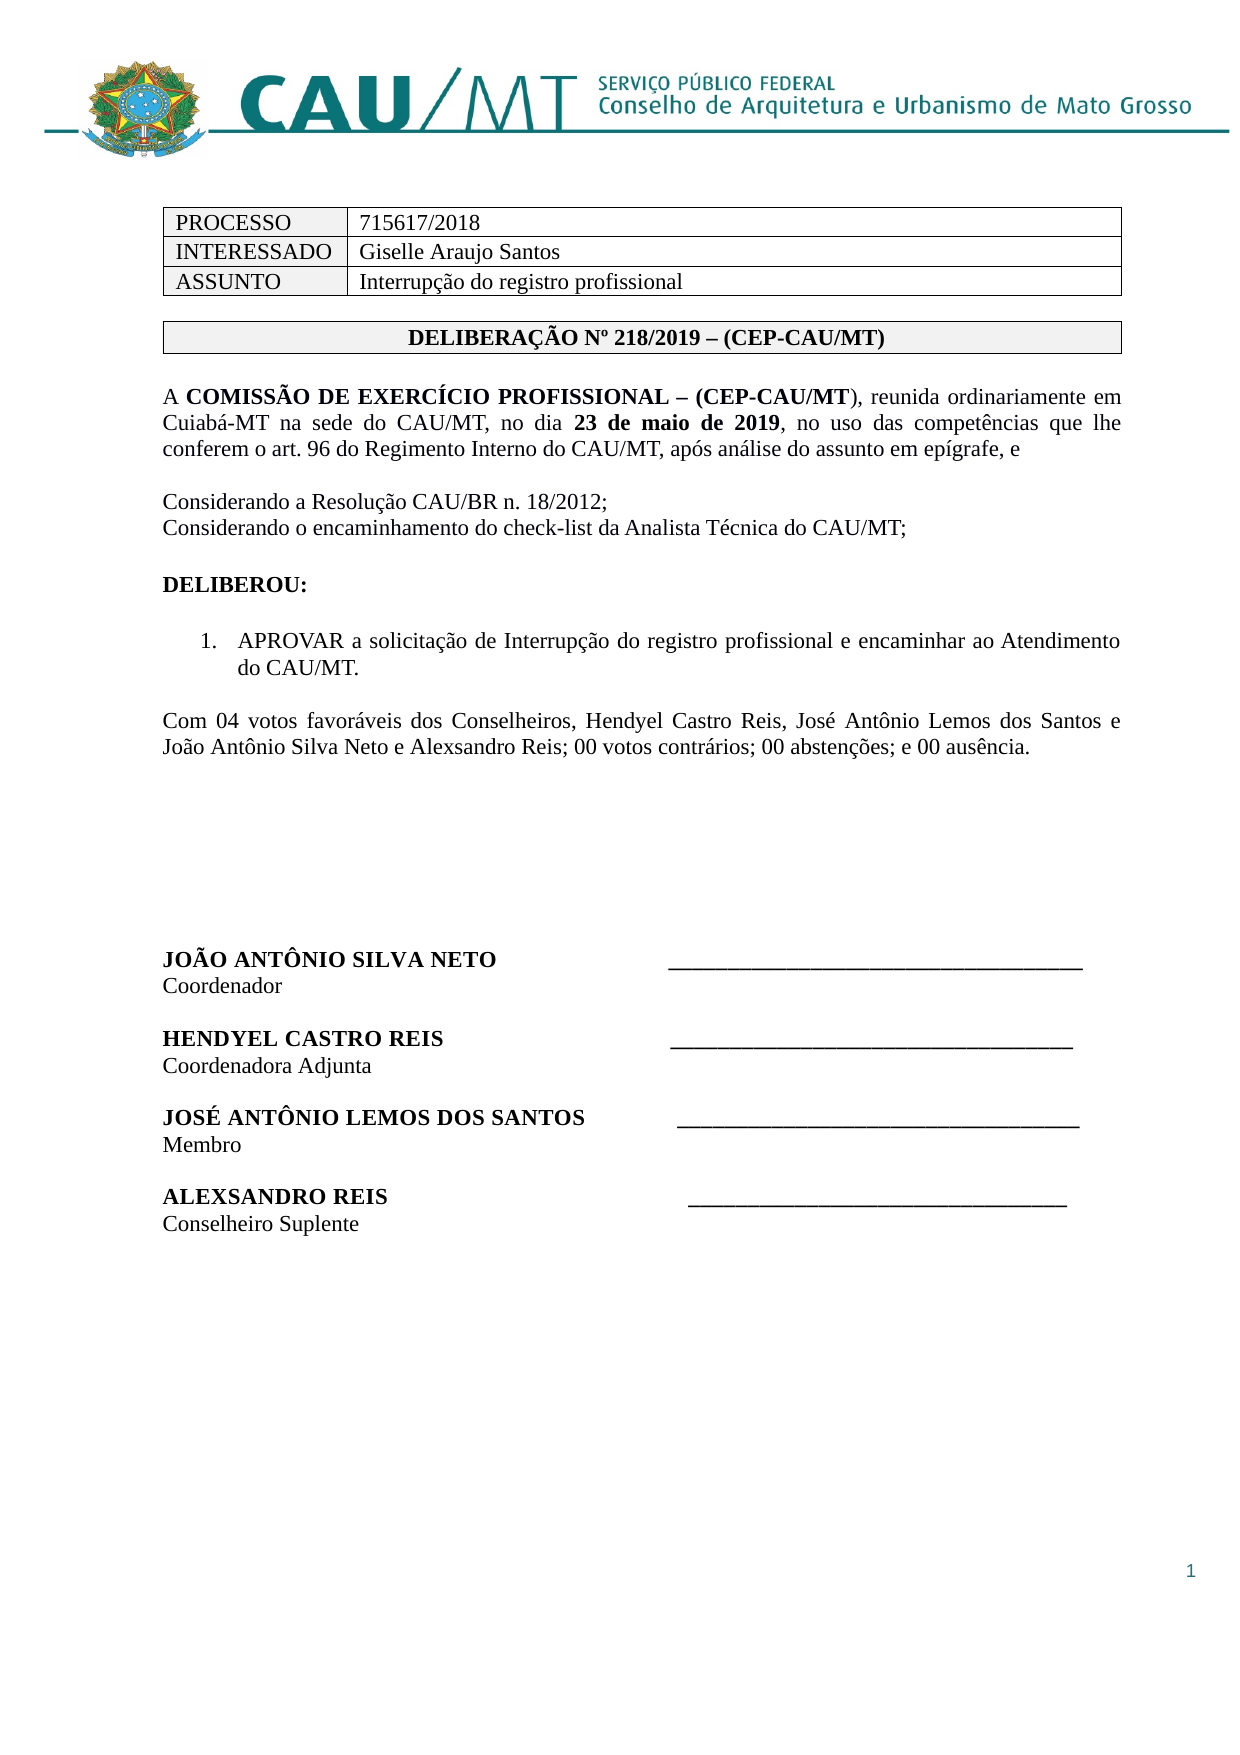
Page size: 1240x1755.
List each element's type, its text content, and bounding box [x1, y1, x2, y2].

table_cell Giselle Araujo Santos [348, 237, 1121, 266]
text HENDYEL CASTRO REIS __________________________________ [162, 1025, 1122, 1052]
text JOÃO ANTÔNIO SILVA NETO ___________________________________ [162, 946, 1122, 973]
text JOSÉ ANTÔNIO LEMOS DOS SANTOS __________________________________ [162, 1104, 1122, 1131]
text Considerando a Resolução CAU/BR n. 18/2012; [162, 488, 1122, 514]
text DELIBEROU: [162, 571, 1122, 597]
text DELIBERAÇÃO Nº 218/2019 – (CEP-CAU/MT) [164, 322, 1121, 353]
text A COMISSÃO DE EXERCÍCIO PROFISSIONAL – (CEP-CAU/MT), reunida ordinariamente em Cuiabá-MT na sede do CAU/MT, no dia 23 de maio de 2019, no uso das competências que lhe conferem o art. 96 do Regimento Interno do CAU/MT, após análise do assunto em epígrafe, e [162, 383, 1122, 462]
text Coordenador [162, 973, 1122, 999]
text Membro [162, 1131, 1122, 1157]
list APROVAR a solicitação de Interrupção do registro profissional e encaminhar ao Atendimento do CAU/MT. [200, 628, 1122, 680]
text Coordenadora Adjunta [162, 1052, 1122, 1078]
table_cell Interrupção do registro profissional [348, 267, 1121, 295]
text Conselheiro Suplente [162, 1210, 1122, 1236]
text Com 04 votos favoráveis dos Conselheiros, Hendyel Castro Reis, José Antônio Lemos dos Santos e João Antônio Silva Neto e Alexsandro Reis; 00 votos contrários; 00 abstenções; e 00 ausência. [162, 707, 1122, 759]
table_cell INTERESSADO [164, 237, 347, 266]
table_header 715617/2018 [348, 208, 1121, 236]
table_header PROCESSO [164, 208, 347, 236]
text ALEXSANDRO REIS ________________________________ [162, 1183, 1122, 1210]
text Considerando o encaminhamento do check-list da Analista Técnica do CAU/MT; [162, 514, 1122, 541]
table_cell ASSUNTO [164, 267, 347, 295]
